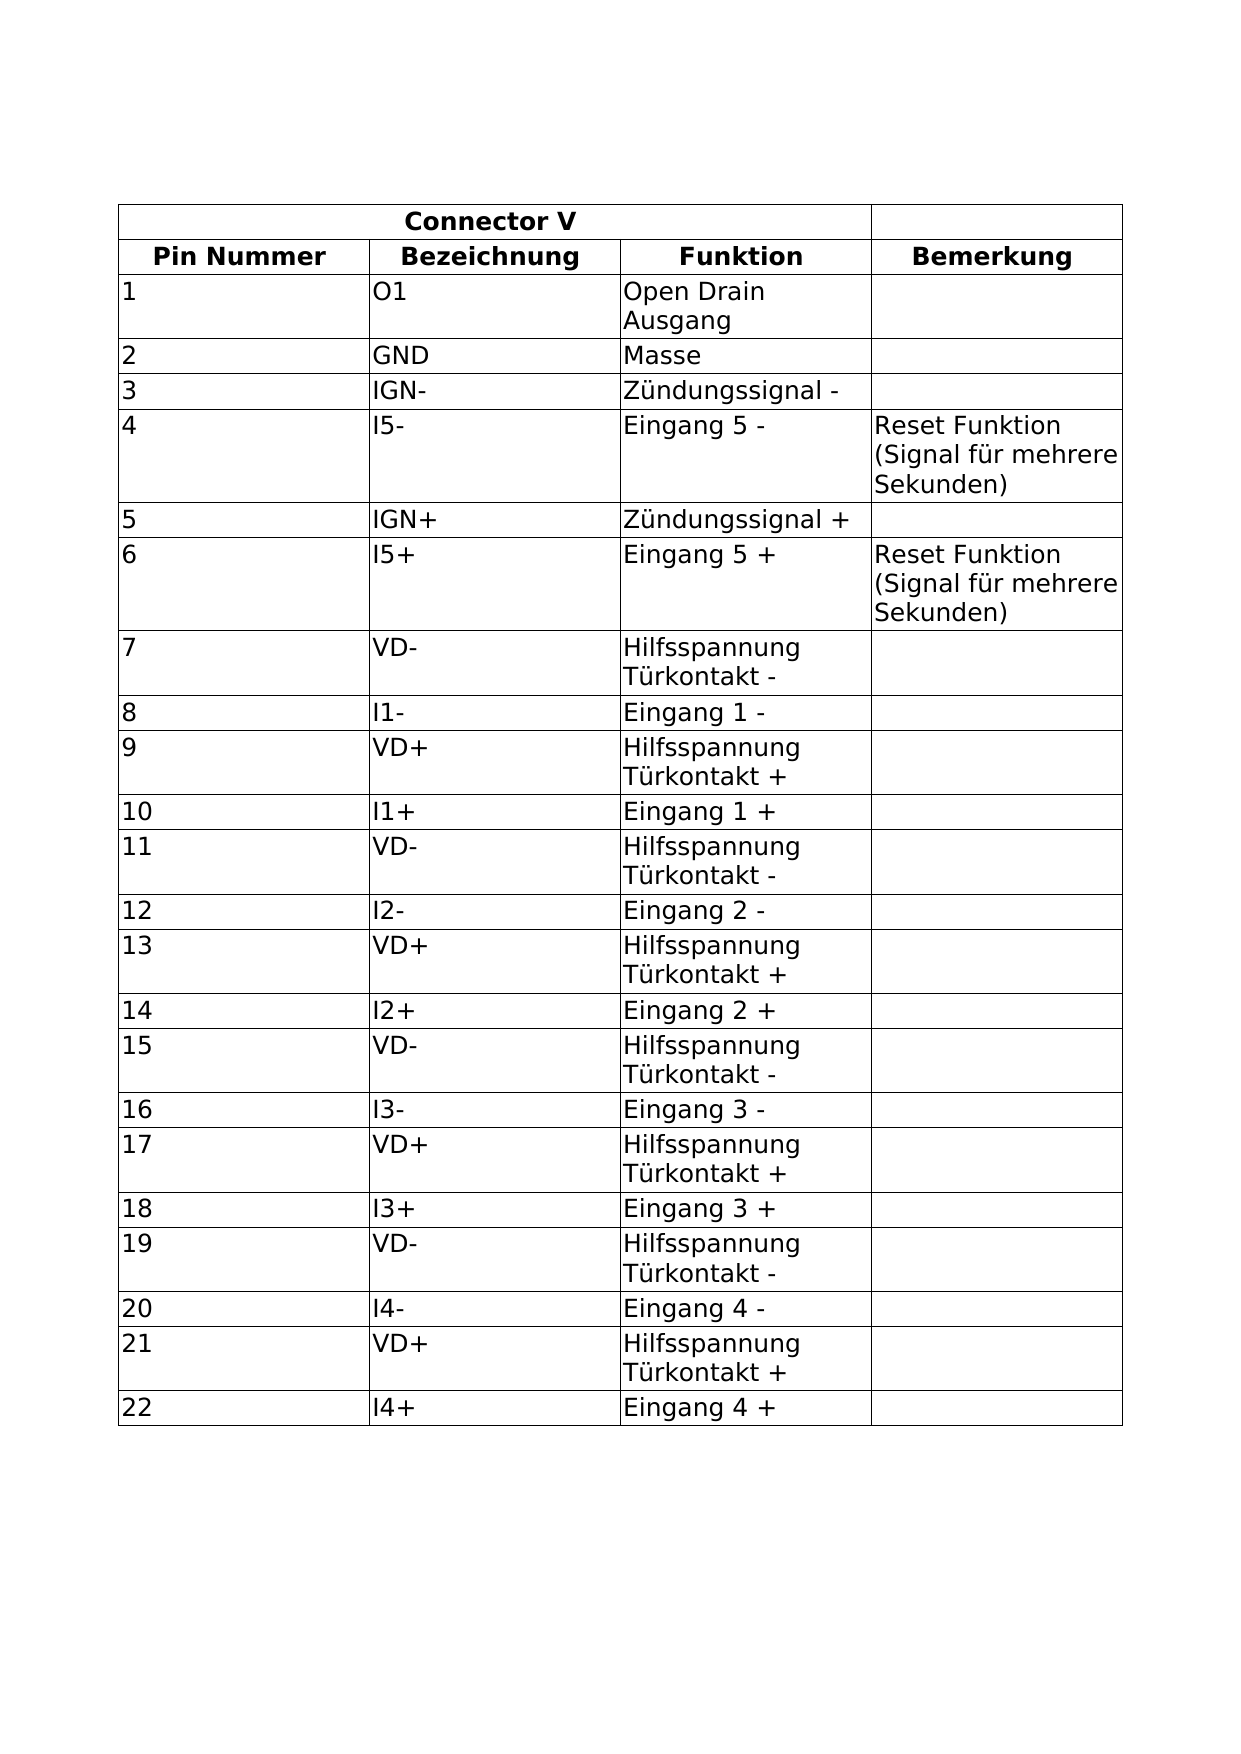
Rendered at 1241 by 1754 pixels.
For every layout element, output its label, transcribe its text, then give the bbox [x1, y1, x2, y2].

table_cell IGN+ [370, 503, 620, 537]
table_cell [872, 930, 1122, 993]
table_cell GND [370, 339, 620, 373]
table_cell I3+ [370, 1193, 620, 1227]
table_header Connector V [119, 205, 871, 239]
table_cell Bemerkung [872, 240, 1122, 274]
table_cell Eingang 5 - [621, 410, 871, 502]
table_cell Hilfsspannung Türkontakt - [621, 1228, 871, 1291]
table_cell 7 [119, 631, 369, 695]
table_cell [872, 1292, 1122, 1326]
table_cell VD- [370, 830, 620, 893]
table_cell Eingang 4 - [621, 1292, 871, 1326]
table_cell [872, 1193, 1122, 1227]
table_cell I5+ [370, 538, 620, 630]
table_cell 8 [119, 696, 369, 730]
table_cell Hilfsspannung Türkontakt - [621, 830, 871, 893]
table_cell Eingang 5 + [621, 538, 871, 630]
table_cell IGN- [370, 374, 620, 408]
table_cell 18 [119, 1193, 369, 1227]
table_cell VD+ [370, 1327, 620, 1390]
table_cell 14 [119, 994, 369, 1028]
table_cell [872, 994, 1122, 1028]
table_cell I4+ [370, 1391, 620, 1425]
table_cell 12 [119, 895, 369, 928]
table_cell Reset Funktion (Signal für mehrere Sekunden) [872, 410, 1122, 502]
table_cell Open Drain Ausgang [621, 275, 871, 338]
table_cell I5- [370, 410, 620, 502]
table_cell I2- [370, 895, 620, 928]
table_cell 6 [119, 538, 369, 630]
table_cell [872, 795, 1122, 829]
table_cell I1+ [370, 795, 620, 829]
table_cell [872, 339, 1122, 373]
table_cell Eingang 1 + [621, 795, 871, 829]
table_cell VD- [370, 631, 620, 695]
table_cell Hilfsspannung Türkontakt + [621, 930, 871, 993]
table_cell [872, 1029, 1122, 1092]
table_cell Eingang 3 + [621, 1193, 871, 1227]
table_cell [872, 503, 1122, 537]
table_cell 3 [119, 374, 369, 408]
table_cell VD- [370, 1029, 620, 1092]
table_cell VD- [370, 1228, 620, 1291]
table_cell 1 [119, 275, 369, 338]
table_cell 2 [119, 339, 369, 373]
table_cell I4- [370, 1292, 620, 1326]
table_cell [872, 631, 1122, 695]
table_cell VD+ [370, 731, 620, 794]
table_cell I3- [370, 1093, 620, 1127]
table_cell Eingang 1 - [621, 696, 871, 730]
table_cell [872, 1128, 1122, 1192]
table_cell 5 [119, 503, 369, 537]
table_cell [872, 1391, 1122, 1425]
table_cell [872, 275, 1122, 338]
table_cell 11 [119, 830, 369, 893]
table_cell Eingang 2 - [621, 895, 871, 928]
table_cell [872, 731, 1122, 794]
table_cell 21 [119, 1327, 369, 1390]
table_cell 17 [119, 1128, 369, 1192]
table_cell Hilfsspannung Türkontakt + [621, 1128, 871, 1192]
table_cell VD+ [370, 930, 620, 993]
table_cell [872, 1228, 1122, 1291]
table_cell Pin Nummer [119, 240, 369, 274]
table_cell 20 [119, 1292, 369, 1326]
table_cell Hilfsspannung Türkontakt + [621, 731, 871, 794]
table_cell Eingang 3 - [621, 1093, 871, 1127]
table_cell I1- [370, 696, 620, 730]
table_cell O1 [370, 275, 620, 338]
table_cell Bezeichnung [370, 240, 620, 274]
table_cell 4 [119, 410, 369, 502]
table_cell 9 [119, 731, 369, 794]
table_cell Eingang 4 + [621, 1391, 871, 1425]
table_cell Masse [621, 339, 871, 373]
table_cell Funktion [621, 240, 871, 274]
table_cell 16 [119, 1093, 369, 1127]
table_cell Zündungssignal + [621, 503, 871, 537]
table_cell Hilfsspannung Türkontakt + [621, 1327, 871, 1390]
table_cell Zündungssignal - [621, 374, 871, 408]
table_cell [872, 830, 1122, 893]
table_cell Eingang 2 + [621, 994, 871, 1028]
table_header [872, 205, 1122, 239]
table_cell Hilfsspannung Türkontakt - [621, 631, 871, 695]
table_cell 15 [119, 1029, 369, 1092]
table_cell Reset Funktion (Signal für mehrere Sekunden) [872, 538, 1122, 630]
table_cell [872, 696, 1122, 730]
table_cell Hilfsspannung Türkontakt - [621, 1029, 871, 1092]
table_cell 22 [119, 1391, 369, 1425]
table_cell [872, 1327, 1122, 1390]
table_cell 13 [119, 930, 369, 993]
table_cell [872, 1093, 1122, 1127]
table_cell I2+ [370, 994, 620, 1028]
table_cell [872, 374, 1122, 408]
table_cell VD+ [370, 1128, 620, 1192]
table_cell 10 [119, 795, 369, 829]
table_cell 19 [119, 1228, 369, 1291]
table_cell [872, 895, 1122, 928]
